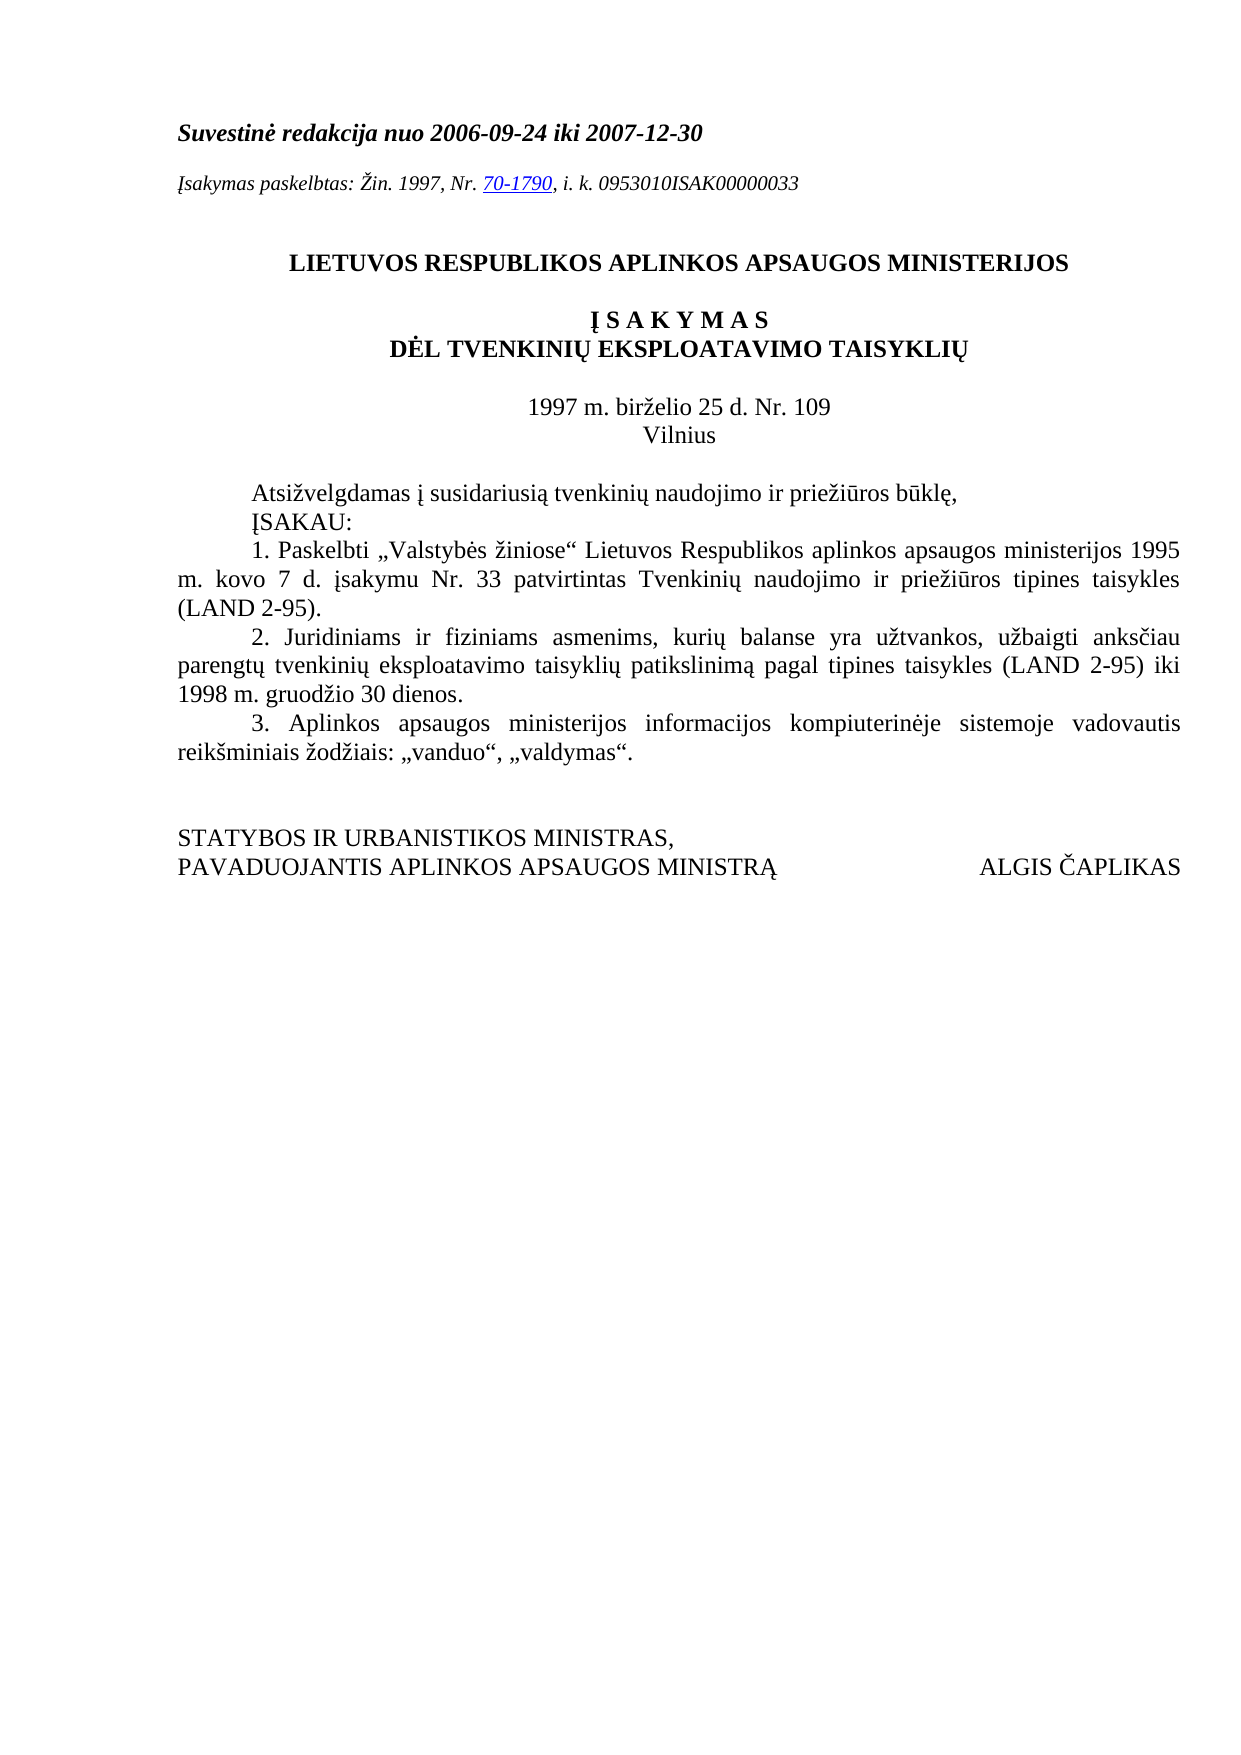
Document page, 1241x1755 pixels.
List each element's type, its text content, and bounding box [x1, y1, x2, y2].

text Vilnius [177, 420, 1181, 449]
text 3. Aplinkos apsaugos ministerijos informacijos kompiuterinėje sistemoje vadovautis reikšminiais žodžiais: „vanduo“, „valdymas“. [177, 708, 1181, 765]
text 1997 m. birželio 25 d. Nr. 109 [177, 392, 1181, 420]
text Dėl tvenkinių eksploatavimo taisyklių [177, 334, 1181, 363]
text 2. Juridiniams ir fiziniams asmenims, kurių balanse yra užtvankos, užbaigti anksčiau parengtų tvenkinių eksploatavimo taisyklių patikslinimą pagal tipines taisykles (LAND 2-95) iki 1998 m. gruodžio 30 dienos. [177, 622, 1181, 708]
text Suvestinė redakcija nuo 2006-09-24 iki 2007-12-30 [177, 118, 1181, 147]
text LIETUVOS RESPUBLIKOS APLINKOS APSAUGOS MINISTERIJOS [177, 248, 1181, 277]
text ĮSAKAU: [177, 507, 1181, 535]
text Į S A K Y M A S [177, 305, 1181, 334]
text STATYBOS IR URBANISTIKOS MINISTRAS, [177, 823, 1181, 852]
text 1. Paskelbti „Valstybės žiniose“ Lietuvos Respublikos aplinkos apsaugos ministerijos 1995 m. kovo 7 d. įsakymu Nr. 33 patvirtintas Tvenkinių naudojimo ir priežiūros tipines taisykles (LAND 2-95). [177, 535, 1181, 622]
text Atsižvelgdamas į susidariusią tvenkinių naudojimo ir priežiūros būklę, [177, 478, 1181, 507]
text Įsakymas paskelbtas: Žin. 1997, Nr. 70-1790, i. k. 0953010ISAK00000033 [177, 171, 1181, 195]
text PAVADUOJANTIS APLINKOS APSAUGOS MINISTRĄ ALGIS ČAPLIKAS [177, 852, 1181, 880]
